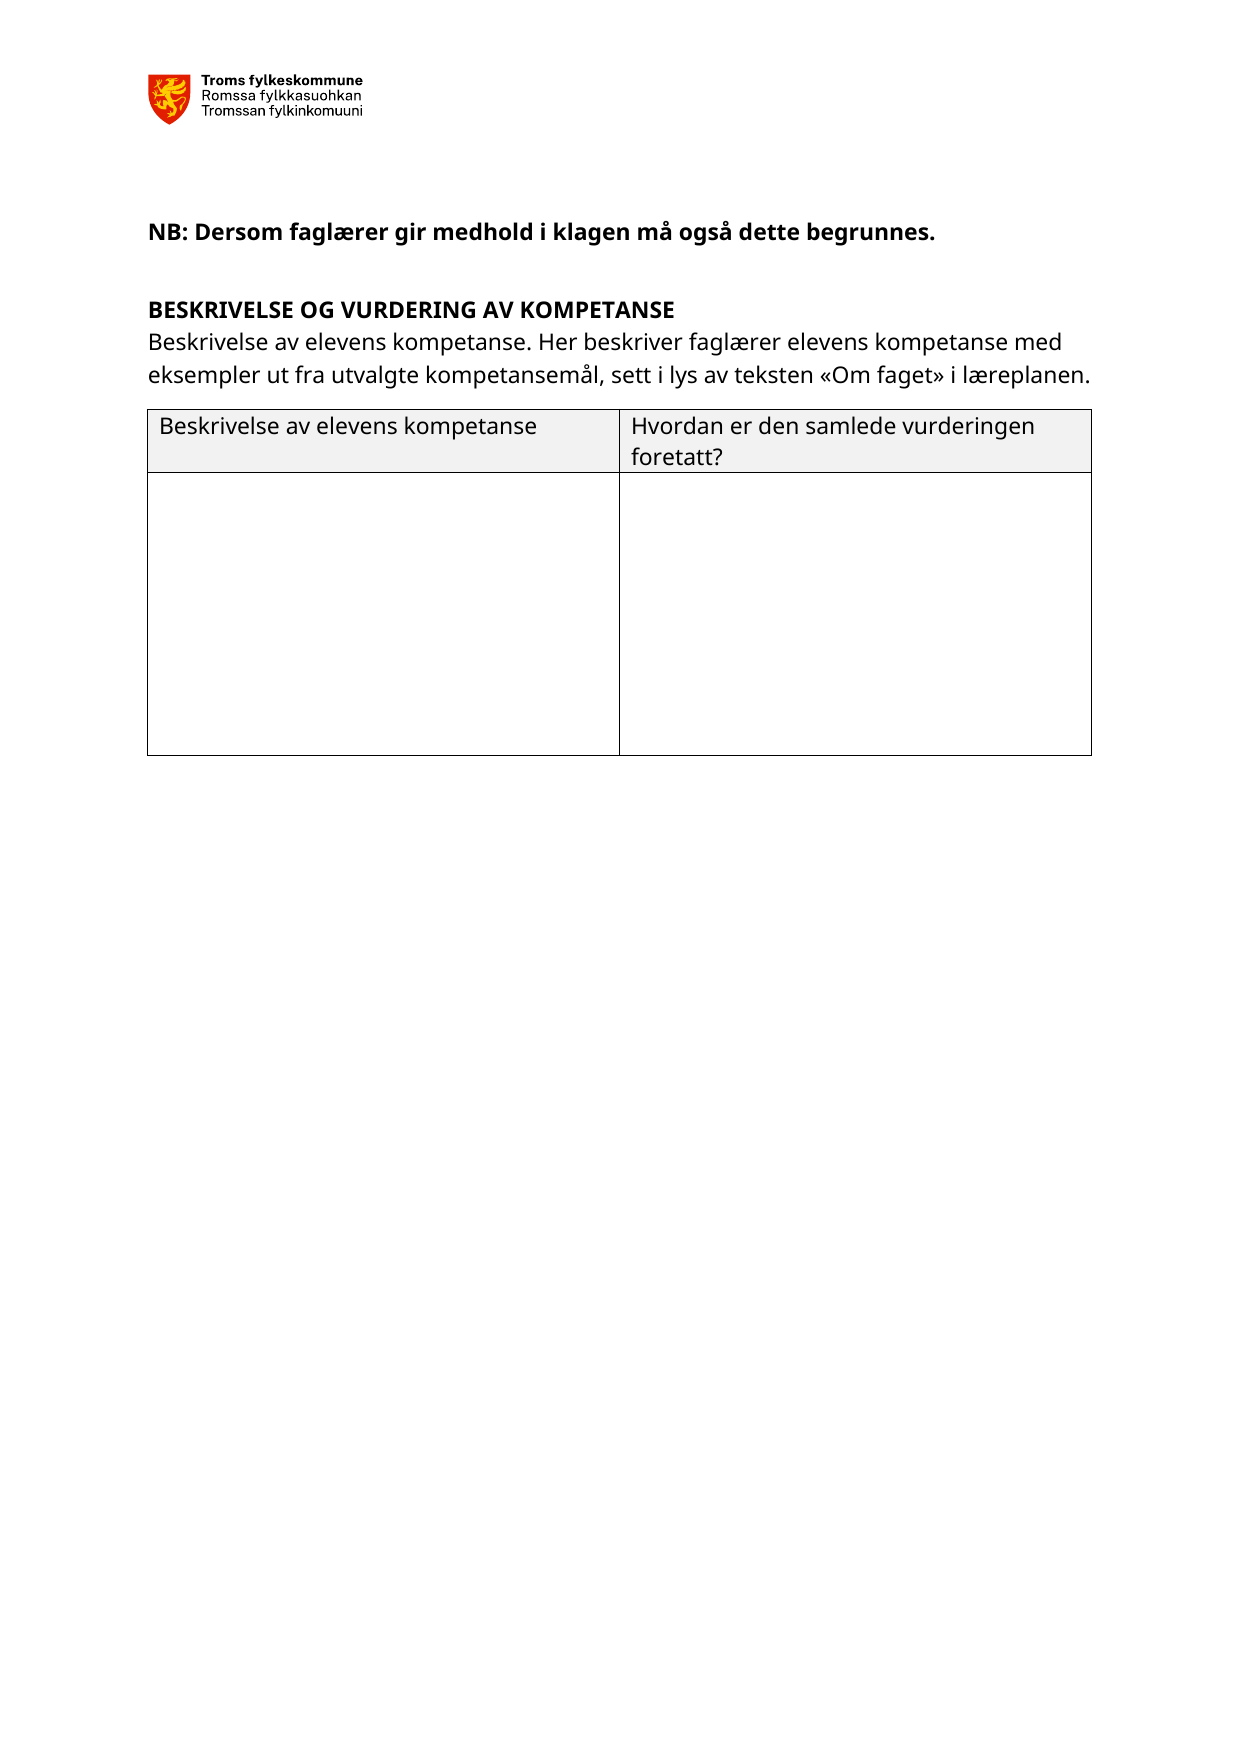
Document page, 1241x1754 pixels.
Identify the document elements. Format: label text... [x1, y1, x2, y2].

table_header Hvordan er den samlede vurderingen foretatt? [620, 410, 1091, 472]
table_header Beskrivelse av elevens kompetanse [148, 410, 619, 472]
table_cell [148, 473, 619, 754]
text BESKRIVELSE OG VURDERING AV KOMPETANSE Beskrivelse av elevens kompetanse. Her beskriver faglærer elevens kompetanse med eksempler ut fra utvalgte kompetansemål, sett i lys av teksten «Om faget» i læreplanen. [148, 293, 1093, 390]
table_cell [620, 473, 1091, 754]
text NB: Dersom faglærer gir medhold i klagen må også dette begrunnes. [148, 216, 1093, 247]
